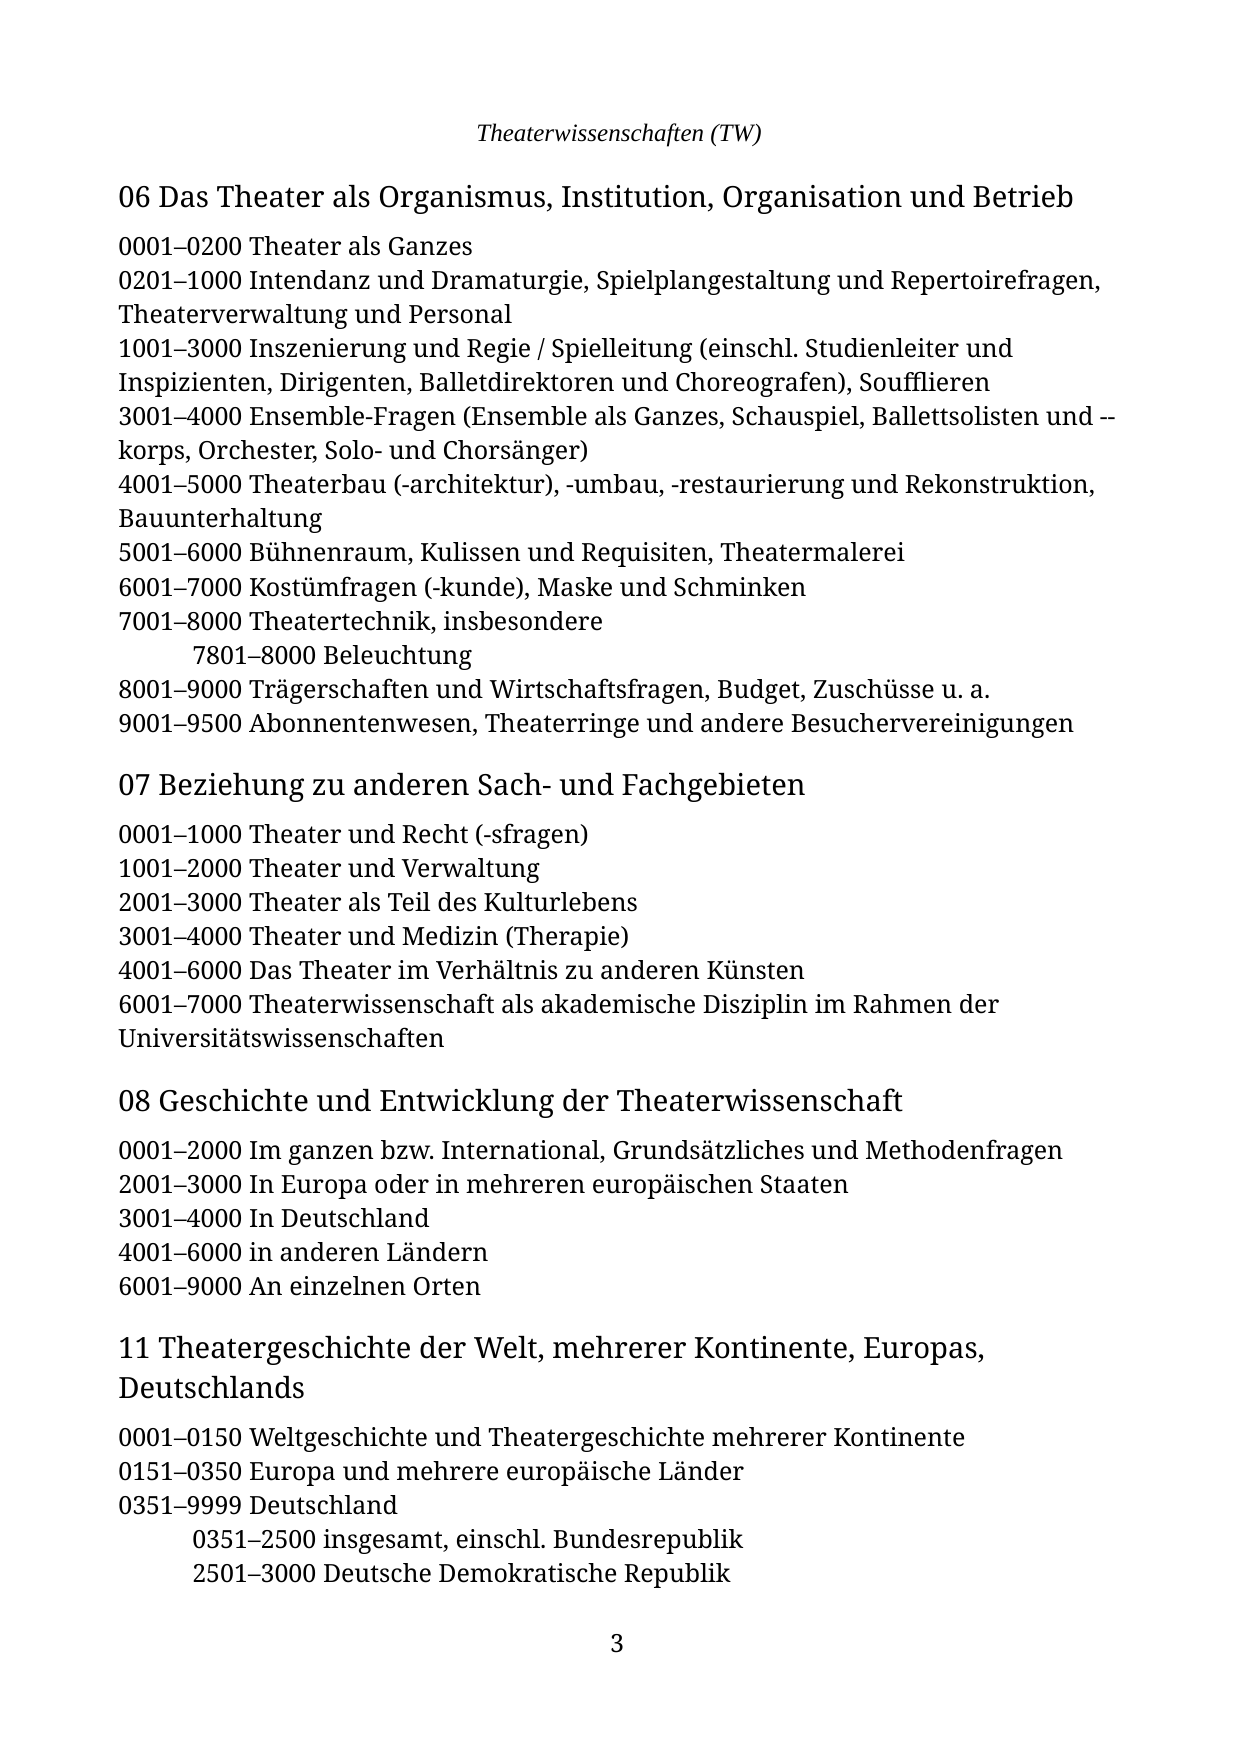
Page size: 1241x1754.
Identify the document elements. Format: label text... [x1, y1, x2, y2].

text 6001–9000 An einzelnen Orten [118, 1268, 1122, 1303]
text 0001–0200 Theater als Ganzes [118, 228, 1122, 263]
text 0001–2000 Im ganzen bzw. International, Grundsätzliches und Methodenfragen [118, 1132, 1122, 1166]
text 6001–7000 Theaterwissenschaft als akademische Disziplin im Rahmen der Universitätswissenschaften [118, 987, 1122, 1055]
text 1001–3000 Inszenierung und Regie / Spielleitung (einschl. Studienleiter und Inspizienten, Dirigenten, Balletdirektoren und Choreografen), Soufflieren [118, 331, 1122, 399]
subtitle 07 Beziehung zu anderen Sach- und Fachgebieten [118, 764, 1122, 804]
text 9001–9500 Abonnentenwesen, Theaterringe und andere Besuchervereinigungen [118, 705, 1122, 739]
text 3001–4000 Ensemble-Fragen (Ensemble als Ganzes, Schauspiel, Ballettsolisten und --korps, Orchester, Solo- und Chorsänger) [118, 399, 1122, 467]
text 8001–9000 Trägerschaften und Wirtschaftsfragen, Budget, Zuschüsse u. a. [118, 671, 1122, 705]
text 3001–4000 In Deutschland [118, 1200, 1122, 1234]
subtitle 11 Theatergeschichte der Welt, mehrerer Kontinente, Europas, Deutschlands [118, 1328, 1122, 1407]
text 2001–3000 Theater als Teil des Kulturlebens [118, 885, 1122, 919]
text 0351–2500 insgesamt, einschl. Bundesrepublik [118, 1522, 1122, 1556]
text 2501–3000 Deutsche Demokratische Republik [118, 1556, 1122, 1590]
text 5001–6000 Bühnenraum, Kulissen und Requisiten, Theatermalerei [118, 535, 1122, 569]
text 4001–6000 Das Theater im Verhältnis zu anderen Künsten [118, 953, 1122, 987]
text 6001–7000 Kostümfragen (-kunde), Maske und Schminken [118, 569, 1122, 603]
text 1001–2000 Theater und Verwaltung [118, 851, 1122, 885]
text 4001–6000 in anderen Ländern [118, 1234, 1122, 1268]
text 7801–8000 Beleuchtung [118, 637, 1122, 671]
subtitle 06 Das Theater als Organismus, Institution, Organisation und Betrieb [118, 176, 1122, 216]
subtitle 08 Geschichte und Entwicklung der Theaterwissenschaft [118, 1080, 1122, 1120]
text 0201–1000 Intendanz und Dramaturgie, Spielplangestaltung und Repertoirefragen, Theaterverwaltung und Personal [118, 263, 1122, 331]
text 0151–0350 Europa und mehrere europäische Länder [118, 1453, 1122, 1488]
text 0351–9999 Deutschland [118, 1488, 1122, 1522]
text 2001–3000 In Europa oder in mehreren europäischen Staaten [118, 1166, 1122, 1200]
text 7001–8000 Theatertechnik, insbesondere [118, 603, 1122, 637]
text 4001–5000 Theaterbau (-architektur), -umbau, -restaurierung und Rekonstruktion, Bauunterhaltung [118, 467, 1122, 535]
text 0001–0150 Weltgeschichte und Theatergeschichte mehrerer Kontinente [118, 1419, 1122, 1453]
text 0001–1000 Theater und Recht (-sfragen) [118, 817, 1122, 851]
text 3001–4000 Theater und Medizin (Therapie) [118, 919, 1122, 953]
